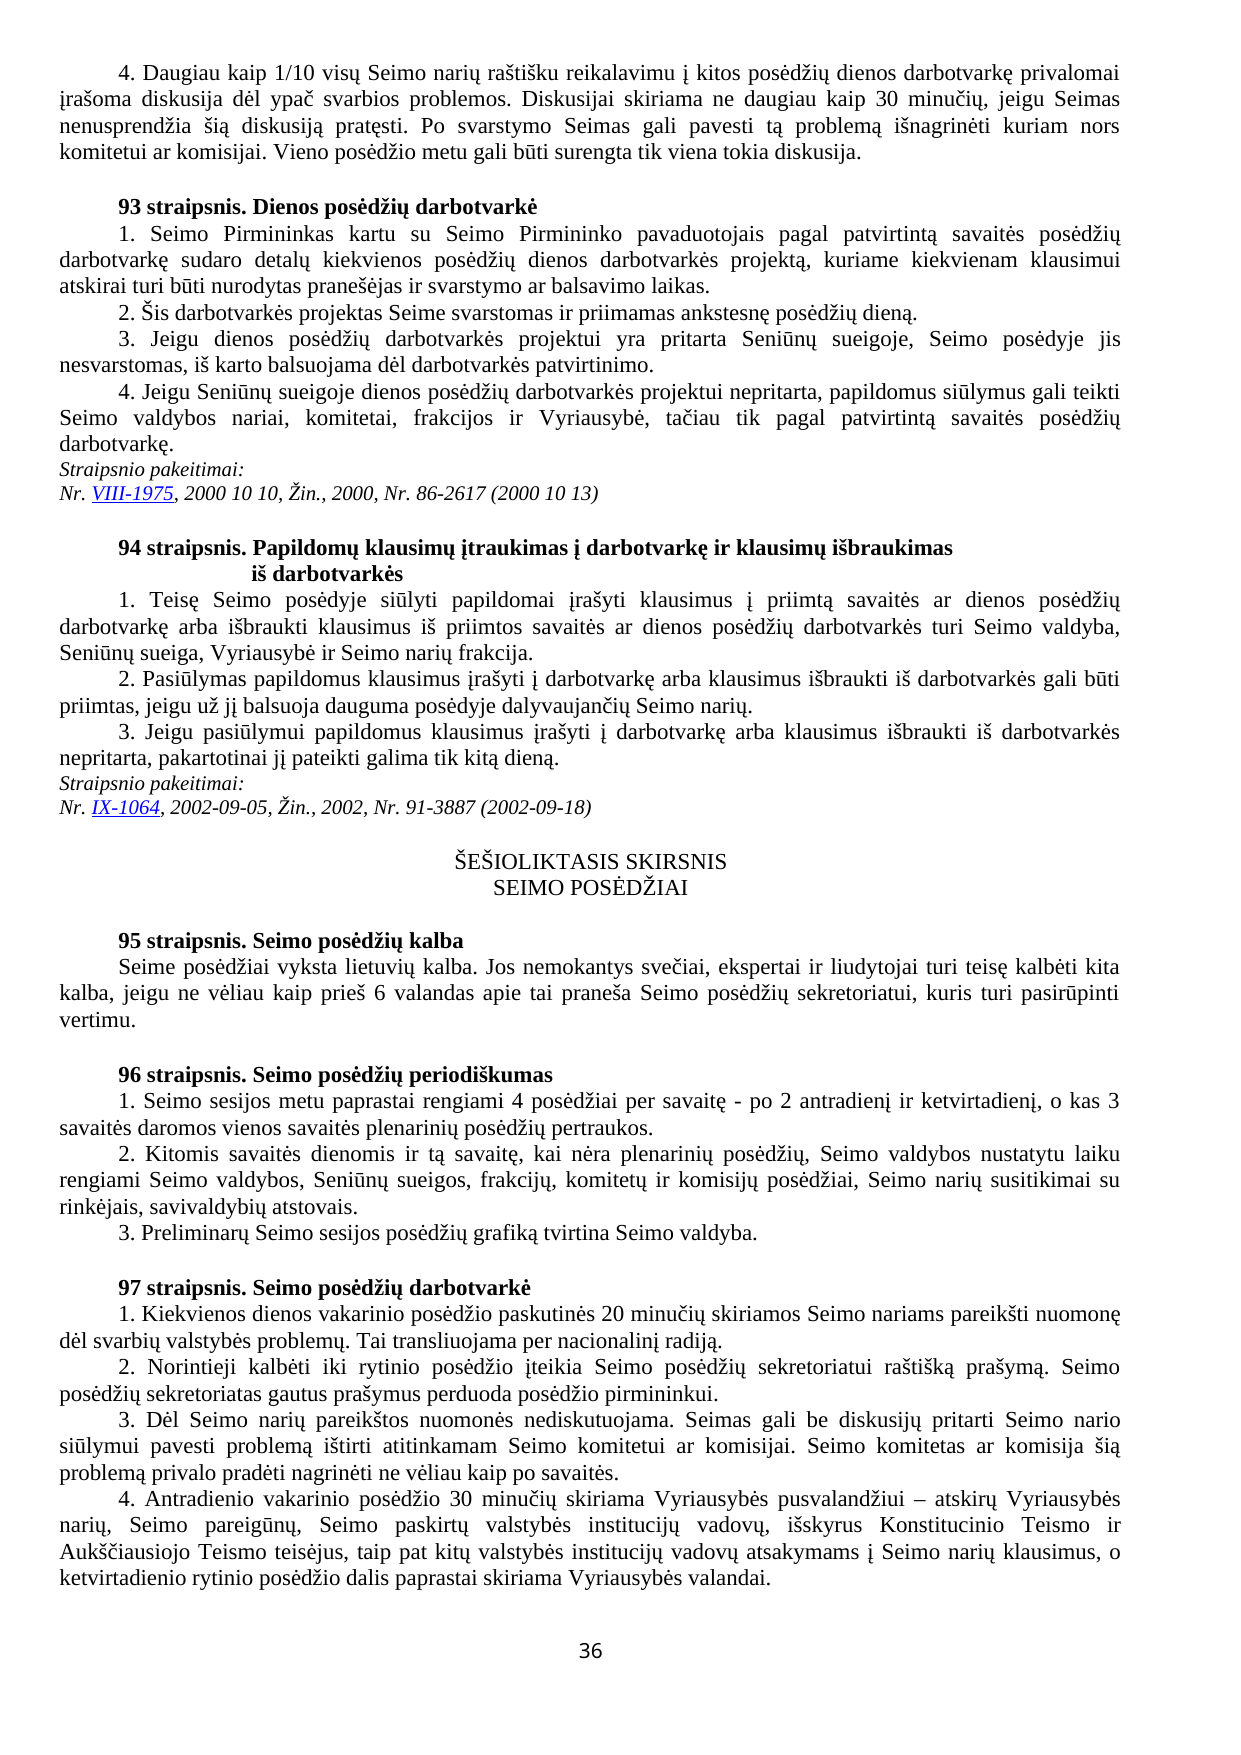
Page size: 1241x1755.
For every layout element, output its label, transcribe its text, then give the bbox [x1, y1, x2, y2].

text 2. Pasiūlymas papildomus klausimus įrašyti į darbotvarkę arba klausimus išbraukti iš darbotvarkės gali būti priimtas, jeigu už jį balsuoja dauguma posėdyje dalyvaujančių Seimo narių. [59, 665, 1122, 718]
text 1. Kiekvienos dienos vakarinio posėdžio paskutinės 20 minučių skiriamos Seimo nariams pareikšti nuomonę dėl svarbių valstybės problemų. Tai transliuojama per nacionalinį radiją. [59, 1301, 1122, 1353]
text 1. Seimo sesijos metu paprastai rengiami 4 posėdžiai per savaitę - po 2 antradienį ir ketvirtadienį, o kas 3 savaitės daromos vienos savaitės plenarinių posėdžių pertraukos. [59, 1087, 1122, 1140]
text Straipsnio pakeitimai: [59, 457, 1122, 481]
text 94 straipsnis. Papildomų klausimų įtraukimas į darbotvarkę ir klausimų išbraukimas [59, 534, 1122, 560]
text Seime posėdžiai vyksta lietuvių kalba. Jos nemokantys svečiai, ekspertai ir liudytojai turi teisę kalbėti kita kalba, jeigu ne vėliau kaip prieš 6 valandas apie tai praneša Seimo posėdžių sekretoriatui, kuris turi pasirūpinti vertimu. [59, 953, 1122, 1032]
text iš darbotvarkės [59, 560, 1122, 586]
text 2. Kitomis savaitės dienomis ir tą savaitę, kai nėra plenarinių posėdžių, Seimo valdybos nustatytu laiku rengiami Seimo valdybos, Seniūnų sueigos, frakcijų, komitetų ir komisijų posėdžiai, Seimo narių susitikimai su rinkėjais, savivaldybių atstovais. [59, 1140, 1122, 1219]
text 3. Jeigu dienos posėdžių darbotvarkės projektui yra pritarta Seniūnų sueigoje, Seimo posėdyje jis nesvarstomas, iš karto balsuojama dėl darbotvarkės patvirtinimo. [59, 325, 1122, 378]
text 97 straipsnis. Seimo posėdžių darbotvarkė [59, 1274, 1122, 1301]
text 4. Jeigu Seniūnų sueigoje dienos posėdžių darbotvarkės projektui nepritarta, papildomus siūlymus gali teikti Seimo valdybos nariai, komitetai, frakcijos ir Vyriausybė, tačiau tik pagal patvirtintą savaitės posėdžių darbotvarkę. [59, 378, 1122, 457]
text 2. Šis darbotvarkės projektas Seime svarstomas ir priimamas ankstesnę posėdžių dieną. [59, 299, 1122, 325]
text ŠEŠIOLIKTASIS SKIRSNIS [59, 848, 1122, 874]
text 3. Jeigu pasiūlymui papildomus klausimus įrašyti į darbotvarkę arba klausimus išbraukti iš darbotvarkės nepritarta, pakartotinai jį pateikti galima tik kitą dieną. [59, 718, 1122, 771]
text SEIMO POSĖDŽIAI [59, 874, 1122, 900]
text 93 straipsnis. Dienos posėdžių darbotvarkė [59, 193, 1122, 219]
text 3. Preliminarų Seimo sesijos posėdžių grafiką tvirtina Seimo valdyba. [59, 1219, 1122, 1245]
text 3. Dėl Seimo narių pareikštos nuomonės nediskutuojama. Seimas gali be diskusijų pritarti Seimo nario siūlymui pavesti problemą ištirti atitinkamam Seimo komitetui ar komisijai. Seimo komitetas ar komisija šią problemą privalo pradėti nagrinėti ne vėliau kaip po savaitės. [59, 1406, 1122, 1485]
text 2. Norintieji kalbėti iki rytinio posėdžio įteikia Seimo posėdžių sekretoriatui raštišką prašymą. Seimo posėdžių sekretoriatas gautus prašymus perduoda posėdžio pirmininkui. [59, 1353, 1122, 1406]
text 95 straipsnis. Seimo posėdžių kalba [59, 927, 1122, 953]
text 4. Daugiau kaip 1/10 visų Seimo narių raštišku reikalavimu į kitos posėdžių dienos darbotvarkę privalomai įrašoma diskusija dėl ypač svarbios problemos. Diskusijai skiriama ne daugiau kaip 30 minučių, jeigu Seimas nenusprendžia šią diskusiją pratęsti. Po svarstymo Seimas gali pavesti tą problemą išnagrinėti kuriam nors komitetui ar komisijai. Vieno posėdžio metu gali būti surengta tik viena tokia diskusija. [59, 59, 1122, 164]
text 1. Teisę Seimo posėdyje siūlyti papildomai įrašyti klausimus į priimtą savaitės ar dienos posėdžių darbotvarkę arba išbraukti klausimus iš priimtos savaitės ar dienos posėdžių darbotvarkės turi Seimo valdyba, Seniūnų sueiga, Vyriausybė ir Seimo narių frakcija. [59, 586, 1122, 665]
text Nr. IX-1064, 2002-09-05, Žin., 2002, Nr. 91-3887 (2002-09-18) [59, 795, 1122, 819]
text Straipsnio pakeitimai: [59, 771, 1122, 795]
text Nr. VIII-1975, 2000 10 10, Žin., 2000, Nr. 86-2617 (2000 10 13) [59, 481, 1122, 505]
text 4. Antradienio vakarinio posėdžio 30 minučių skiriama Vyriausybės pusvalandžiui – atskirų Vyriausybės narių, Seimo pareigūnų, Seimo paskirtų valstybės institucijų vadovų, išskyrus Konstitucinio Teismo ir Aukščiausiojo Teismo teisėjus, taip pat kitų valstybės institucijų vadovų atsakymams į Seimo narių klausimus, o ketvirtadienio rytinio posėdžio dalis paprastai skiriama Vyriausybės valandai. [59, 1485, 1122, 1590]
text 96 straipsnis. Seimo posėdžių periodiškumas [59, 1061, 1122, 1087]
text 1. Seimo Pirmininkas kartu su Seimo Pirmininko pavaduotojais pagal patvirtintą savaitės posėdžių darbotvarkę sudaro detalų kiekvienos posėdžių dienos darbotvarkės projektą, kuriame kiekvienam klausimui atskirai turi būti nurodytas pranešėjas ir svarstymo ar balsavimo laikas. [59, 219, 1122, 299]
